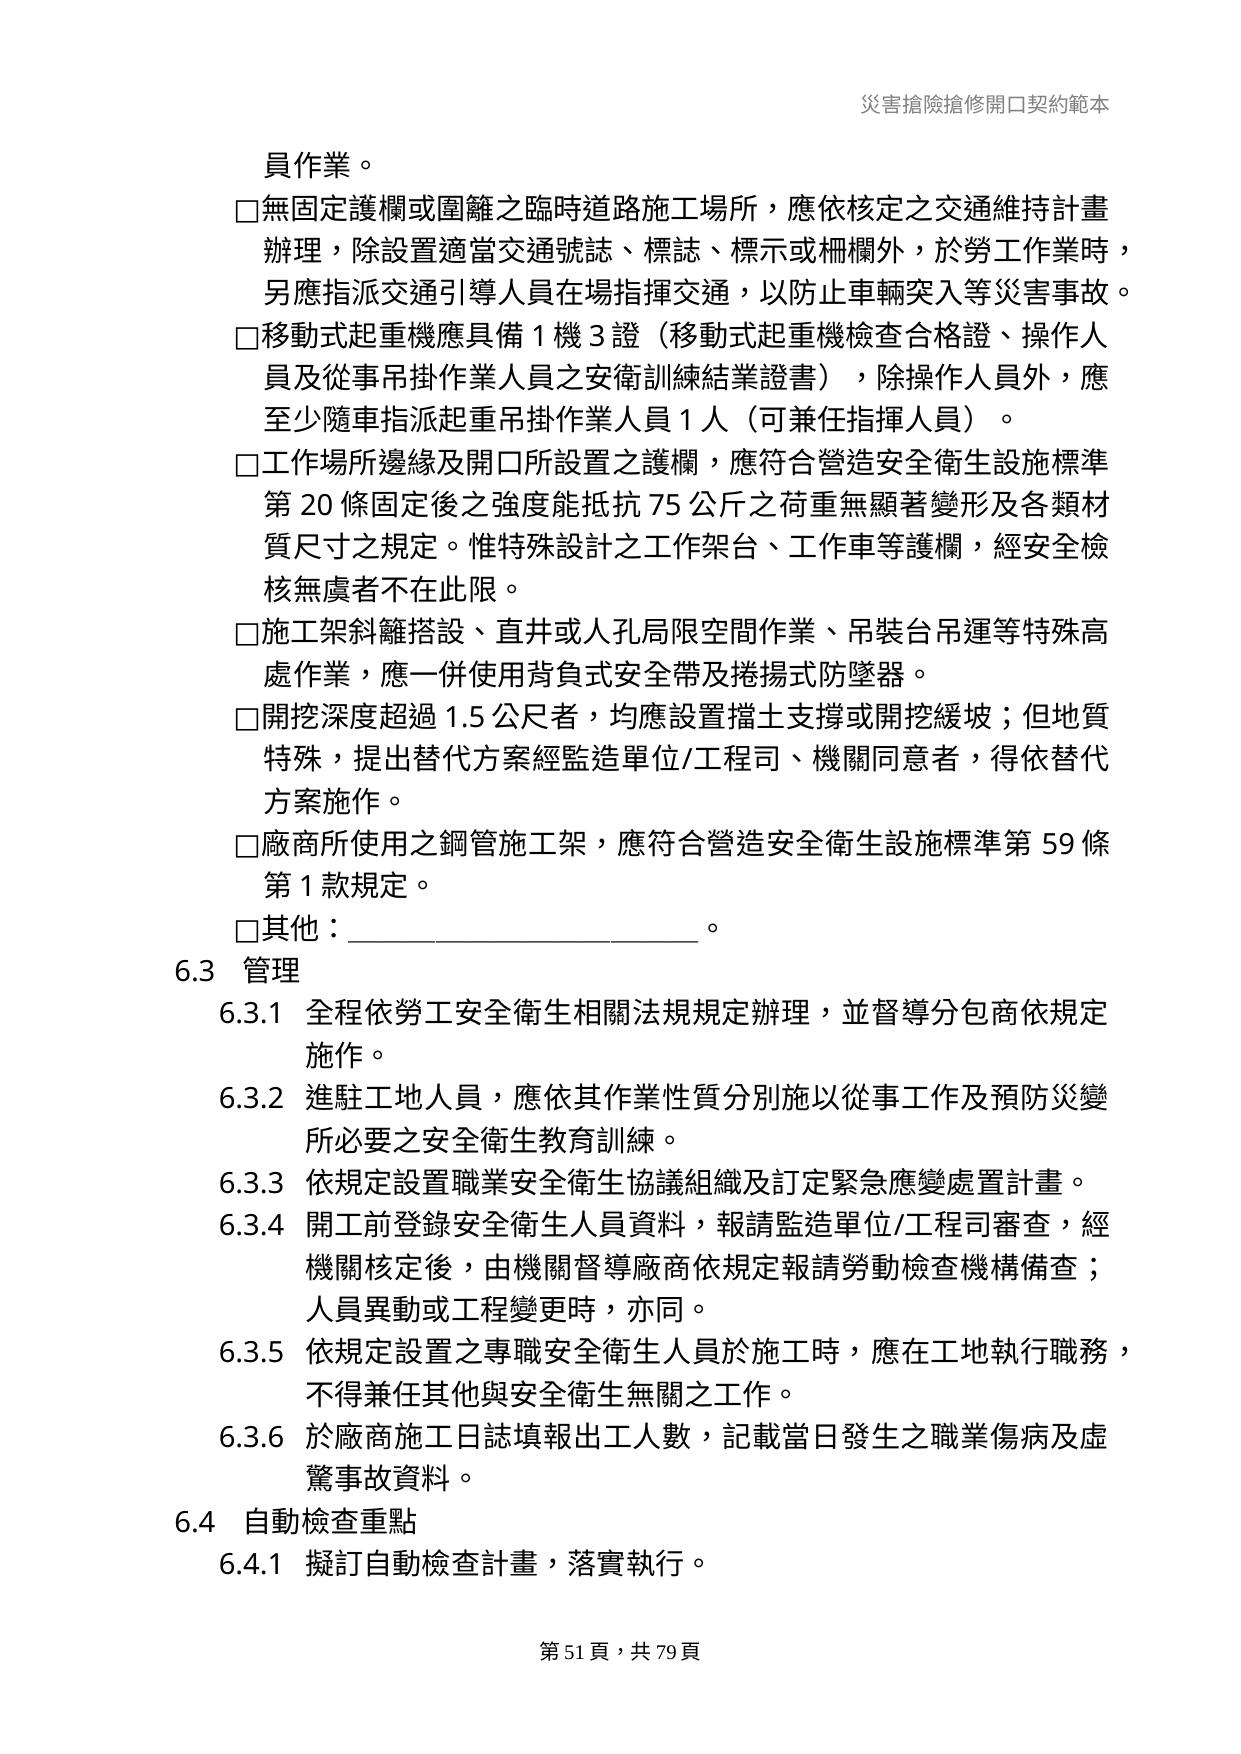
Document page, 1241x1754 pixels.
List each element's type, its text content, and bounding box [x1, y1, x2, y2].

list 依規定設置職業安全衛生協議組織及訂定緊急應變處置計畫。 [218, 1159, 1110, 1202]
text □工作場所邊緣及開口所設置之護欄，應符合營造安全衛生設施標準第20條固定後之強度能抵抗75公斤之荷重無顯著變形及各類材質尺寸之規定。惟特殊設計之工作架台、工作車等護欄，經安全檢核無虞者不在此限。 [233, 439, 1110, 609]
list 擬訂自動檢查計畫，落實執行。 [218, 1541, 1110, 1583]
text □其他：＿＿＿＿＿＿＿＿＿＿＿＿。 [233, 905, 1110, 948]
text □開挖深度超過1.5公尺者，均應設置擋土支撐或開挖緩坡；但地質特殊，提出替代方案經監造單位/工程司、機關同意者，得依替代方案施作。 [233, 693, 1110, 820]
text □移動式起重機應具備1機3證（移動式起重機檢查合格證、操作人員及從事吊掛作業人員之安衛訓練結業證書），除操作人員外，應至少隨車指派起重吊掛作業人員1人（可兼任指揮人員）。 [233, 312, 1110, 439]
list 進駐工地人員，應依其作業性質分別施以從事工作及預防災變所必要之安全衛生教育訓練。 [218, 1075, 1110, 1159]
text 員作業。 [233, 143, 1110, 185]
list 自動檢查重點 [174, 1498, 1110, 1541]
list 全程依勞工安全衛生相關法規規定辦理，並督導分包商依規定施作。 [218, 990, 1110, 1075]
list 依規定設置之專職安全衛生人員於施工時，應在工地執行職務，不得兼任其他與安全衛生無關之工作。 [218, 1329, 1110, 1413]
list 管理 [174, 948, 1110, 990]
list 於廠商施工日誌填報出工人數，記載當日發生之職業傷病及虛驚事故資料。 [218, 1413, 1110, 1498]
text □廠商所使用之鋼管施工架，應符合營造安全衛生設施標準第59條第1款規定。 [233, 820, 1110, 905]
text □無固定護欄或圍籬之臨時道路施工場所，應依核定之交通維持計畫辦理，除設置適當交通號誌、標誌、標示或柵欄外，於勞工作業時，另應指派交通引導人員在場指揮交通，以防止車輛突入等災害事故。 [233, 185, 1110, 312]
text □施工架斜籬搭設、直井或人孔局限空間作業、吊裝台吊運等特殊高處作業，應一併使用背負式安全帶及捲揚式防墜器。 [233, 609, 1110, 693]
list 開工前登錄安全衛生人員資料，報請監造單位/工程司審查，經機關核定後，由機關督導廠商依規定報請勞動檢查機構備查；人員異動或工程變更時，亦同。 [218, 1202, 1110, 1329]
